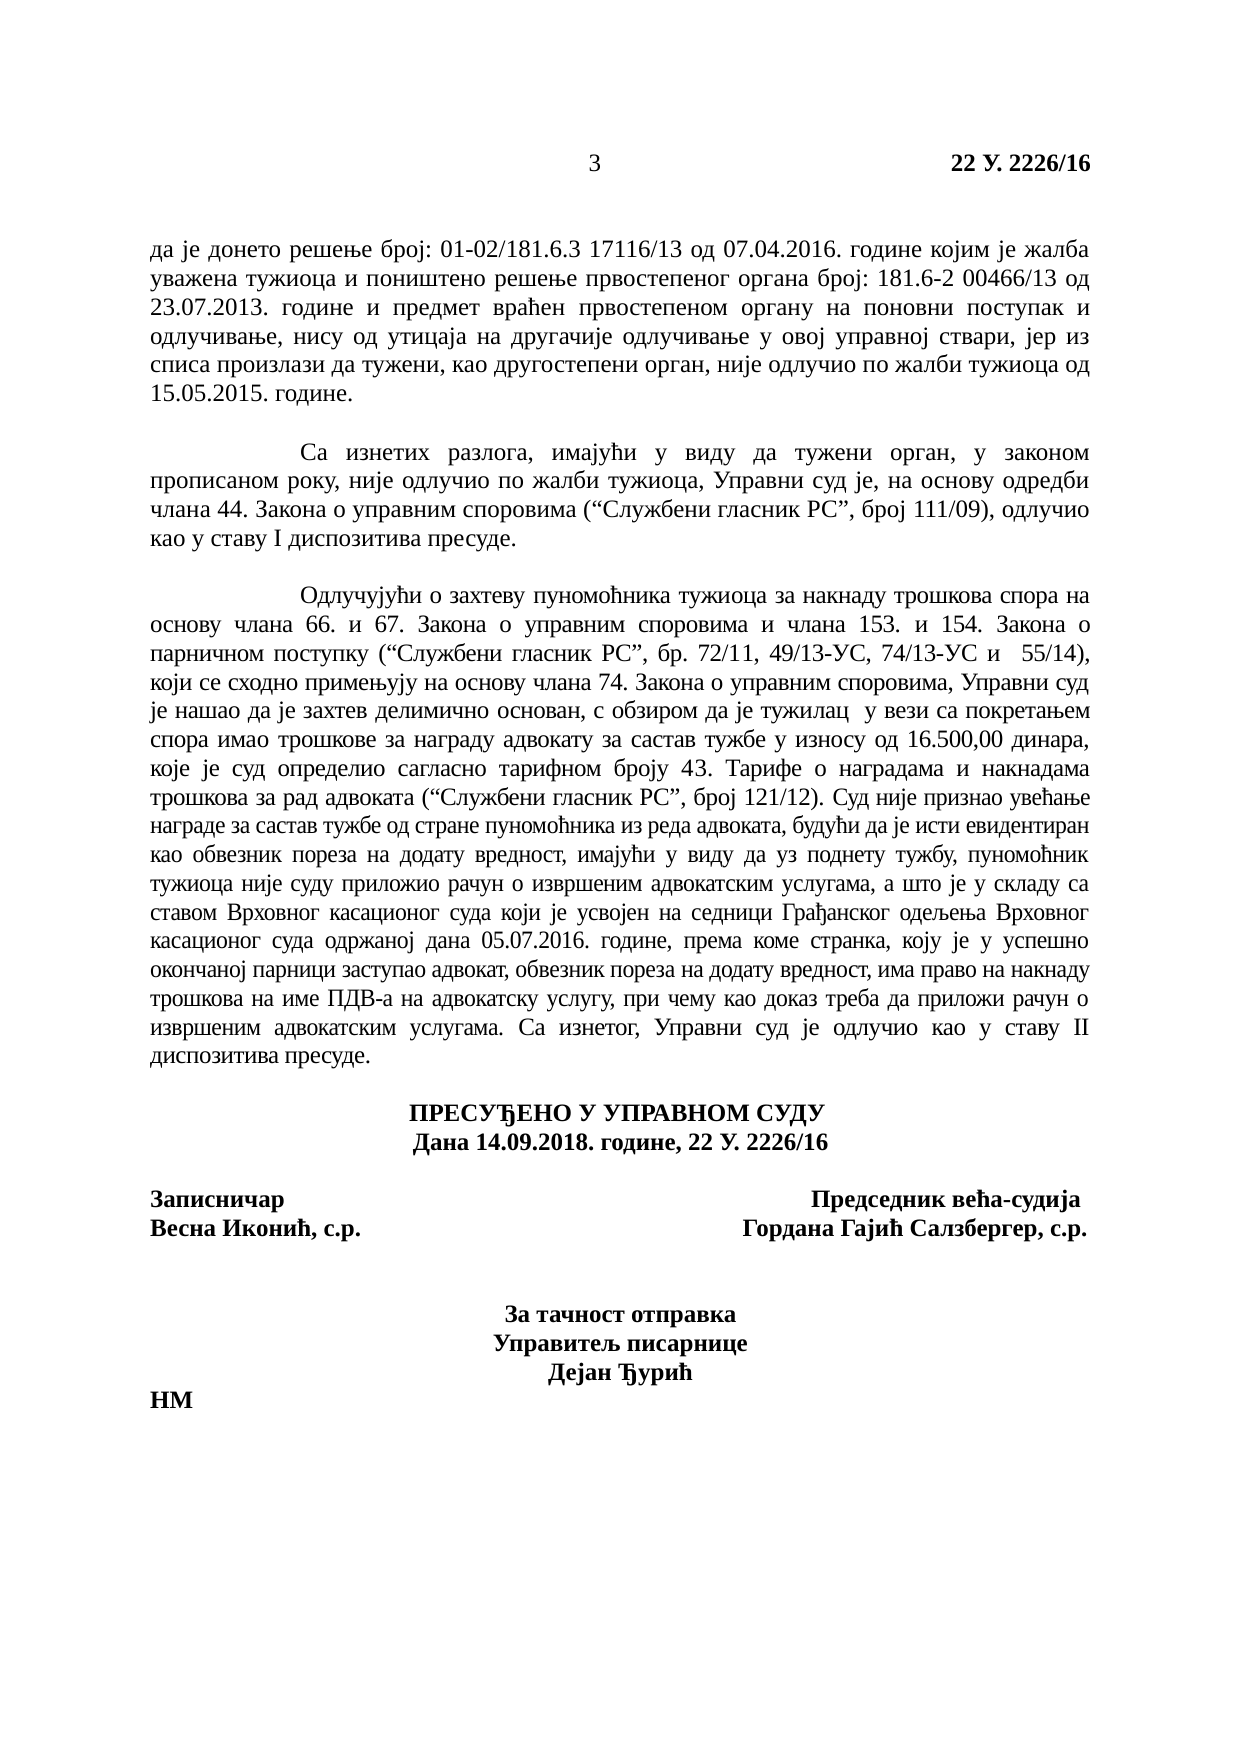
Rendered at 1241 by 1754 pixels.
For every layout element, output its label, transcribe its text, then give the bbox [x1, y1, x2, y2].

text Са изнетих разлога, имајући у виду да тужени орган, у законом прописаном року, није одлучио по жалби тужиоца, Управни суд је, на основу одредби члана 44. Закона о управним споровима (“Службени гласник РС”, број 111/09), одлучио као у ставу I диспозитива пресуде. [150, 437, 1091, 552]
text За тачност отправка [150, 1299, 1091, 1328]
text Записничар Председник већа-судија [150, 1184, 1091, 1213]
text ПРЕСУЂЕНО У УПРАВНОМ СУДУ [150, 1098, 1091, 1127]
text Одлучујући о захтеву пуномоћника тужиоца за накнаду трошкова спора на основу члана 66. и 67. Закона о управним споровима и члана 153. и 154. Закона о парничном поступку (“Службени гласник РС”, бр. 72/11, 49/13-УС, 74/13-УС и 55/14), који се сходно примењују на основу члана 74. Закона о управним споровима, Управни суд је нашао да је захтев делимично основан, с обзиром да је тужилац у вези са покретањем спора имао трошкове за награду адвокату за састав тужбе у износу од 16.500,00 динара, које је суд определио сагласно тарифном броју 43. Тарифе о наградама и накнадама трошкова за рад адвоката (“Службени гласник РС”, број 121/12). Суд није признао увећање награде за састав тужбе од стране пуномоћника из реда адвоката, будући да је исти евидентиран као обвезник пореза на додату вредност, имајући у виду да уз поднету тужбу, пуномоћник тужиоца није суду приложио рачун о извршеним адвокатским услугама, а што је у складу са ставом Врховног касационог суда који је усвојен на седници Грађанског одељења Врховног касационог суда одржаној дана 05.07.2016. године, према коме странка, коју је у успешно окончаној парници заступао адвокат, обвезник пореза на додату вредност, има право на накнаду трошкова на име ПДВ-а на адвокатску услугу, при чему као доказ треба да приложи рачун о извршеним адвокатским услугама. Са изнетог, Управни суд је одлучио као у ставу II диспозитива пресуде. [150, 580, 1091, 1069]
text да је донето решење број: 01-02/181.6.3 17116/13 од 07.04.2016. године којим је жалба уважена тужиоца и поништено решење првостепеног органа број: 181.6-2 00466/13 од 23.07.2013. године и предмет враћен првостепеном органу на поновни поступак и одлучивање, нису од утицаја на другачије одлучивање у овој управној ствари, јер из списа произлази да тужени, као другостепени орган, није одлучио по жалби тужиоца од 15.05.2015. године. [150, 234, 1091, 407]
text Управитељ писарнице [150, 1328, 1091, 1357]
text Весна Иконић, с.р. Гордана Гајић Салзбергер, с.р. [150, 1213, 1091, 1242]
text Дејан Ђурић [150, 1357, 1091, 1385]
text Дана 14.09.2018. године, 22 У. 2226/16 [150, 1127, 1091, 1155]
text НМ [150, 1385, 1091, 1414]
